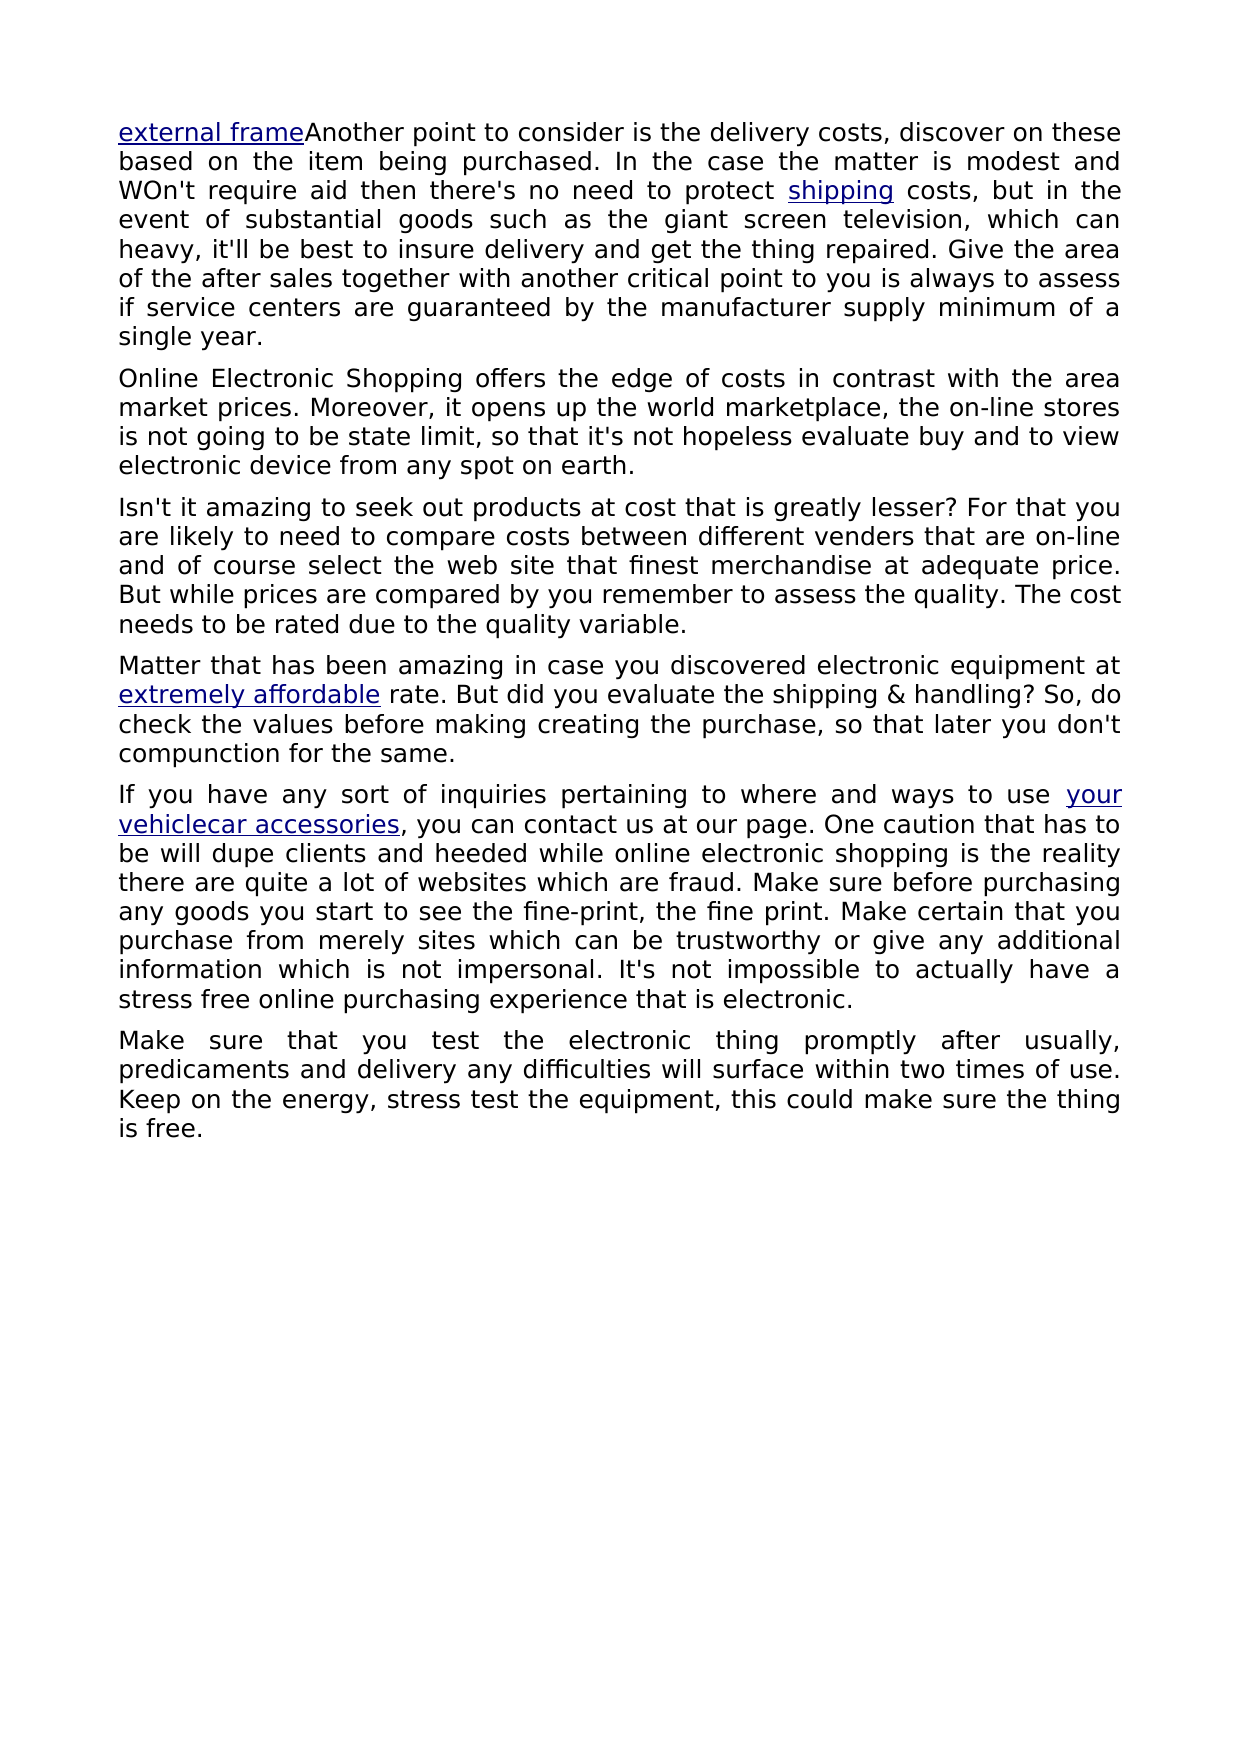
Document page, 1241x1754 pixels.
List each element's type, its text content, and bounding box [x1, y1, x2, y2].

text Matter that has been amazing in case you discovered electronic equipment at extremely affordable rate. But did you evaluate the shipping & handling? So, do check the values before making creating the purchase, so that later you don't compunction for the same. [118, 651, 1122, 768]
text external frameAnother point to consider is the delivery costs, discover on these based on the item being purchased. In the case the matter is modest and WOn't require aid then there's no need to protect shipping costs, but in the event of substantial goods such as the giant screen television, which can heavy, it'll be best to insure delivery and get the thing repaired. Give the area of the after sales together with another critical point to you is always to assess if service centers are guaranteed by the manufacturer supply minimum of a single year. [118, 118, 1122, 351]
text If you have any sort of inquiries pertaining to where and ways to use your vehiclecar accessories, you can contact us at our page. One caution that has to be will dupe clients and heeded while online electronic shopping is the reality there are quite a lot of websites which are fraud. Make sure before purchasing any goods you start to see the fine-print, the fine print. Make certain that you purchase from merely sites which can be trustworthy or give any additional information which is not impersonal. It's not impossible to actually have a stress free online purchasing experience that is electronic. [118, 781, 1122, 1014]
text Isn't it amazing to seek out products at cost that is greatly lesser? For that you are likely to need to compare costs between different venders that are on-line and of course select the web site that finest merchandise at adequate price. But while prices are compared by you remember to assess the quality. The cost needs to be rated due to the quality variable. [118, 493, 1122, 639]
text Online Electronic Shopping offers the edge of costs in contrast with the area market prices. Moreover, it opens up the world marketplace, the on-line stores is not going to be state limit, so that it's not hopeless evaluate buy and to view electronic device from any spot on earth. [118, 364, 1122, 481]
text Make sure that you test the electronic thing promptly after usually, predicaments and delivery any difficulties will surface within two times of use. Keep on the energy, stress test the equipment, this could make sure the thing is free. [118, 1026, 1122, 1143]
